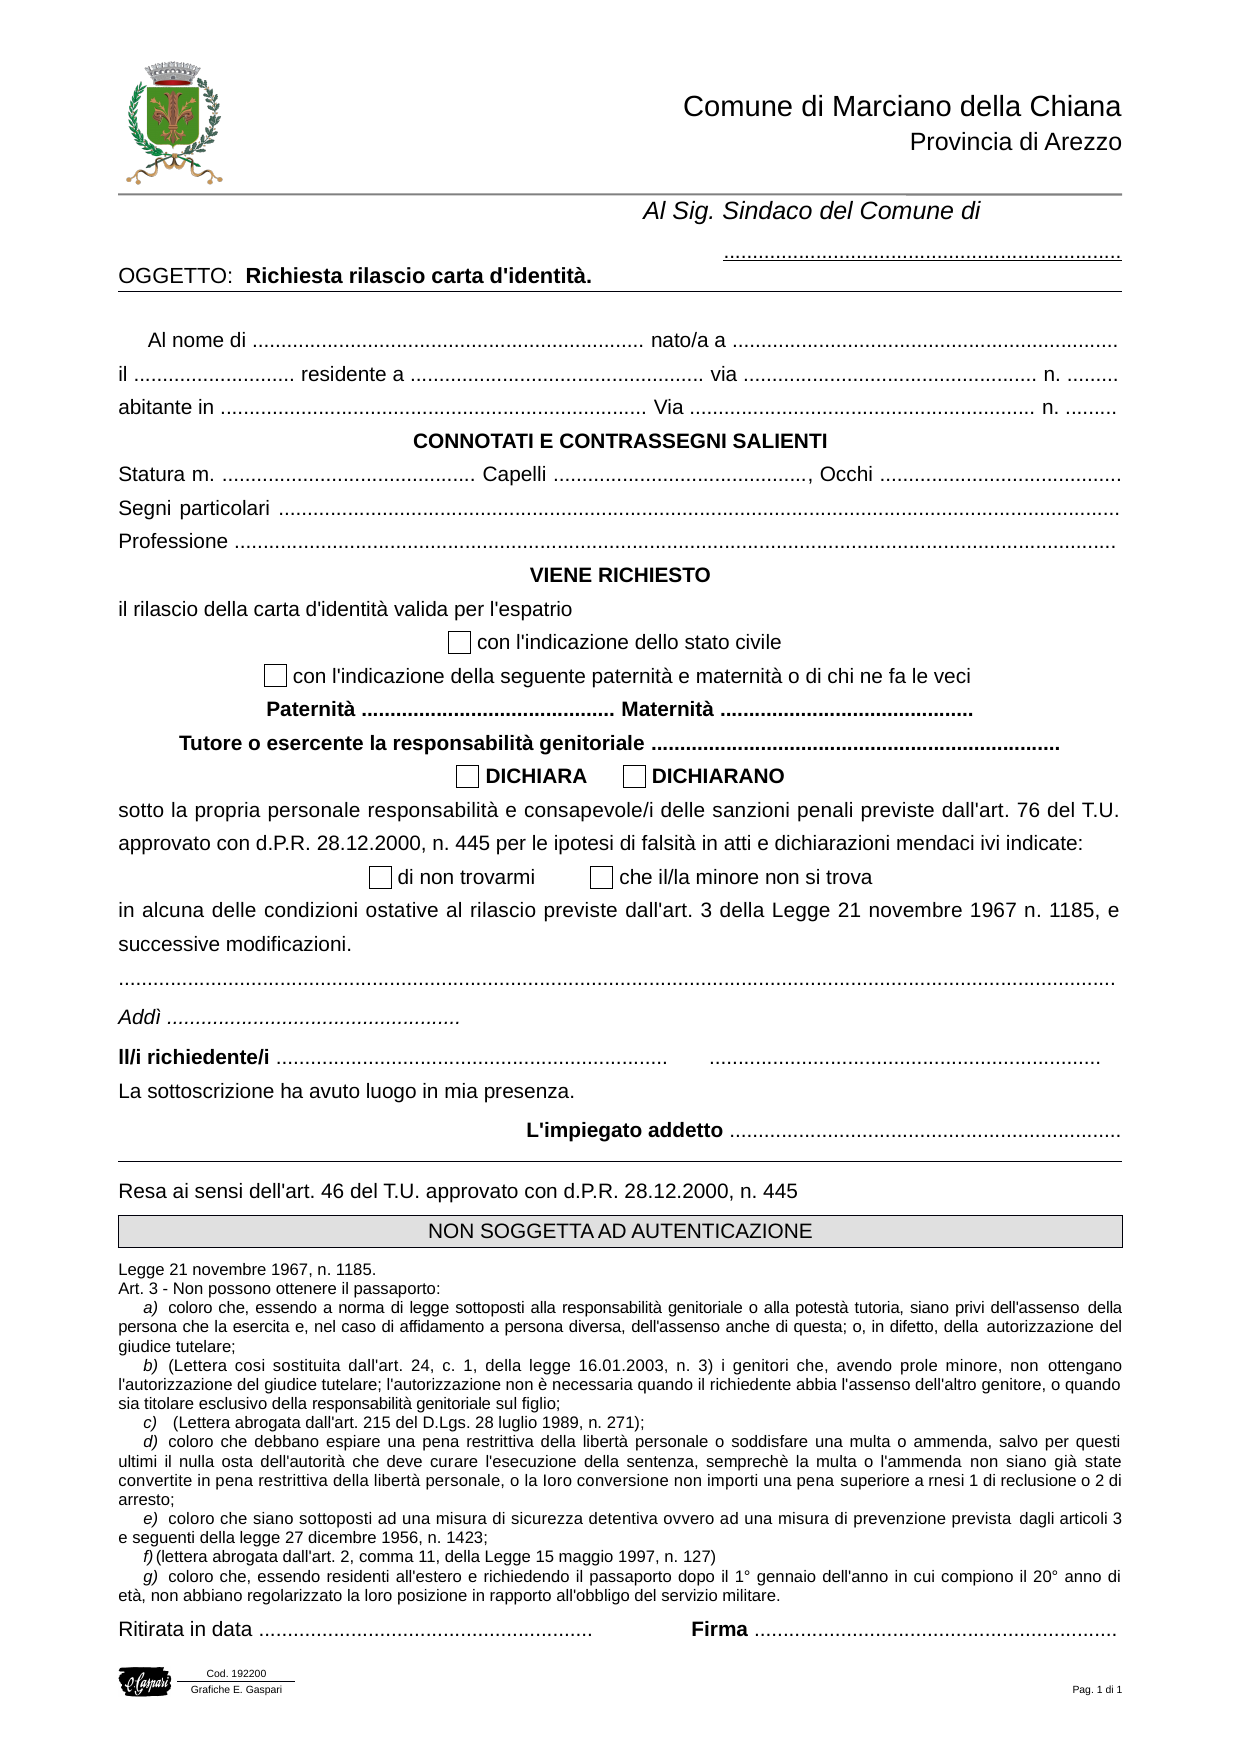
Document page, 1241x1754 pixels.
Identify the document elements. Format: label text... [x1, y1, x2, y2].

text OGGETTO: Richiesta rilascio carta d'identità. [118, 263, 1122, 291]
list coloro che siano sottoposti ad una misura di sicurezza detentiva ovvero ad una misura di prevenzione prevista dagli articoli 3 e seguenti della legge 27 dicembre 1956, n. 1423; [118, 1509, 1122, 1547]
list (Lettera abrogata dall'art. 215 del D.Lgs. 28 luglio 1989, n. 271); [118, 1413, 1122, 1432]
text sotto la propria personale responsabilità e consapevole/i delle sanzioni penali previste dall'art. 76 del T.U. approvato con d.P.R. 28.12.2000, n. 445 per le ipotesi di falsità in atti e dichiarazioni mendaci ivi indicate: [118, 798, 1122, 855]
text con l'indicazione dello stato civile [118, 630, 1122, 654]
picture [122, 58, 224, 189]
text Legge 21 novembre 1967, n. 1185. [118, 1260, 1122, 1279]
text ..................................................................... [118, 239, 1122, 263]
text in alcuna delle condizioni ostative al rilascio previste dall'art. 3 della Legge 21 novembre 1967 n. 1185, e successive modificazioni. [118, 898, 1122, 956]
text ll/i richiedente/i .................................................................... .................................................................... [118, 1045, 1122, 1069]
text CONNOTATI E CONTRASSEGNI SALIENTI [118, 429, 1122, 453]
text di non trovarmi che il/la minore non si trova [118, 865, 1122, 889]
list coloro che, essendo residenti all'estero e richiedendo il passaporto dopo il 1° gennaio dell'anno in cui compiono il 20° anno di età, non abbiano regolarizzato la loro posizione in rapporto all'obbligo del servizio militare. [118, 1566, 1122, 1605]
list coloro che, essendo a norma di legge sottoposti alla responsabilità genitoriale o alla potestà tutoria, siano privi dell'assenso della persona che la esercita e, nel caso di affidamento a persona diversa, dell'assenso anche di questa; o, in difetto, della autorizzazione del giudice tutelare; [118, 1298, 1122, 1356]
text Al nome di .................................................................... nato/a a ................................................................... il ............................ residente a ................................................... via ................................................... n. ......... abitante in .......................................................................... Via ............................................................ n. ......... [118, 328, 1122, 419]
picture [118, 1666, 172, 1697]
text ............................................................................................................................................................................. [118, 965, 1122, 989]
list coloro che debbano espiare una pena restrittiva della libertà personale o soddisfare una multa o ammenda, salvo per questi ultimi il nulla osta dell'autorità che deve curare l'esecuzione della sentenza, semprechè la multa o l'ammenda non siano già state convertite in pena restrittiva della libertà personale, o la Ioro conversione non importi una pena superiore a rnesi 1 di reclusione o 2 di arresto; [118, 1432, 1122, 1509]
text con l'indicazione della seguente paternità e maternità o di chi ne fa le veci [118, 663, 1122, 687]
text Al Sig. Sindaco del Comune di [643, 196, 1122, 225]
text Ritirata in data .......................................................... Firma ............................................................... [118, 1617, 1122, 1641]
text La sottoscrizione ha avuto luogo in mia presenza. [118, 1078, 1122, 1102]
text Resa ai sensi dell'art. 46 del T.U. approvato con d.P.R. 28.12.2000, n. 445 [118, 1179, 1122, 1203]
text Addì ................................................... [118, 1005, 1122, 1029]
table_header NON SOGGETTA AD AUTENTICAZIONE [119, 1216, 1122, 1247]
text DICHIARA DICHIARANO [118, 764, 1122, 788]
list (Lettera cosi sostituita dall'art. 24, c. 1, della legge 16.01.2003, n. 3) i genitori che, avendo prole minore, non ottengano l'autorizzazione del giudice tutelare; l'autorizzazione non è necessaria quando il richiedente abbia l'assenso dell'altro genitore, o quando sia titolare esclusivo della responsabilità genitoriale sul figlio; [118, 1356, 1122, 1413]
text L'impiegato addetto .................................................................... [118, 1118, 1122, 1142]
text il rilascio della carta d'identità valida per l'espatrio [118, 596, 1122, 620]
text Paternità ............................................ Maternità ............................................ [118, 697, 1122, 721]
text Statura m. ............................................ Capelli ............................................, Occhi .......................................... Segni particolari .................................................................................................................................................. Professione ......................................................................................................................................................... [118, 462, 1122, 553]
list (lettera abrogata dall'art. 2, comma 11, della Legge 15 maggio 1997, n. 127) [118, 1547, 1122, 1566]
text Provincia di Arezzo [224, 127, 1122, 156]
text VIENE RICHIESTO [118, 563, 1122, 587]
text Tutore o esercente la responsabilità genitoriale ....................................................................... [118, 731, 1122, 754]
text Comune di Marciano della Chiana [224, 89, 1122, 122]
text Art. 3 - Non possono ottenere il passaporto: [118, 1279, 1122, 1298]
